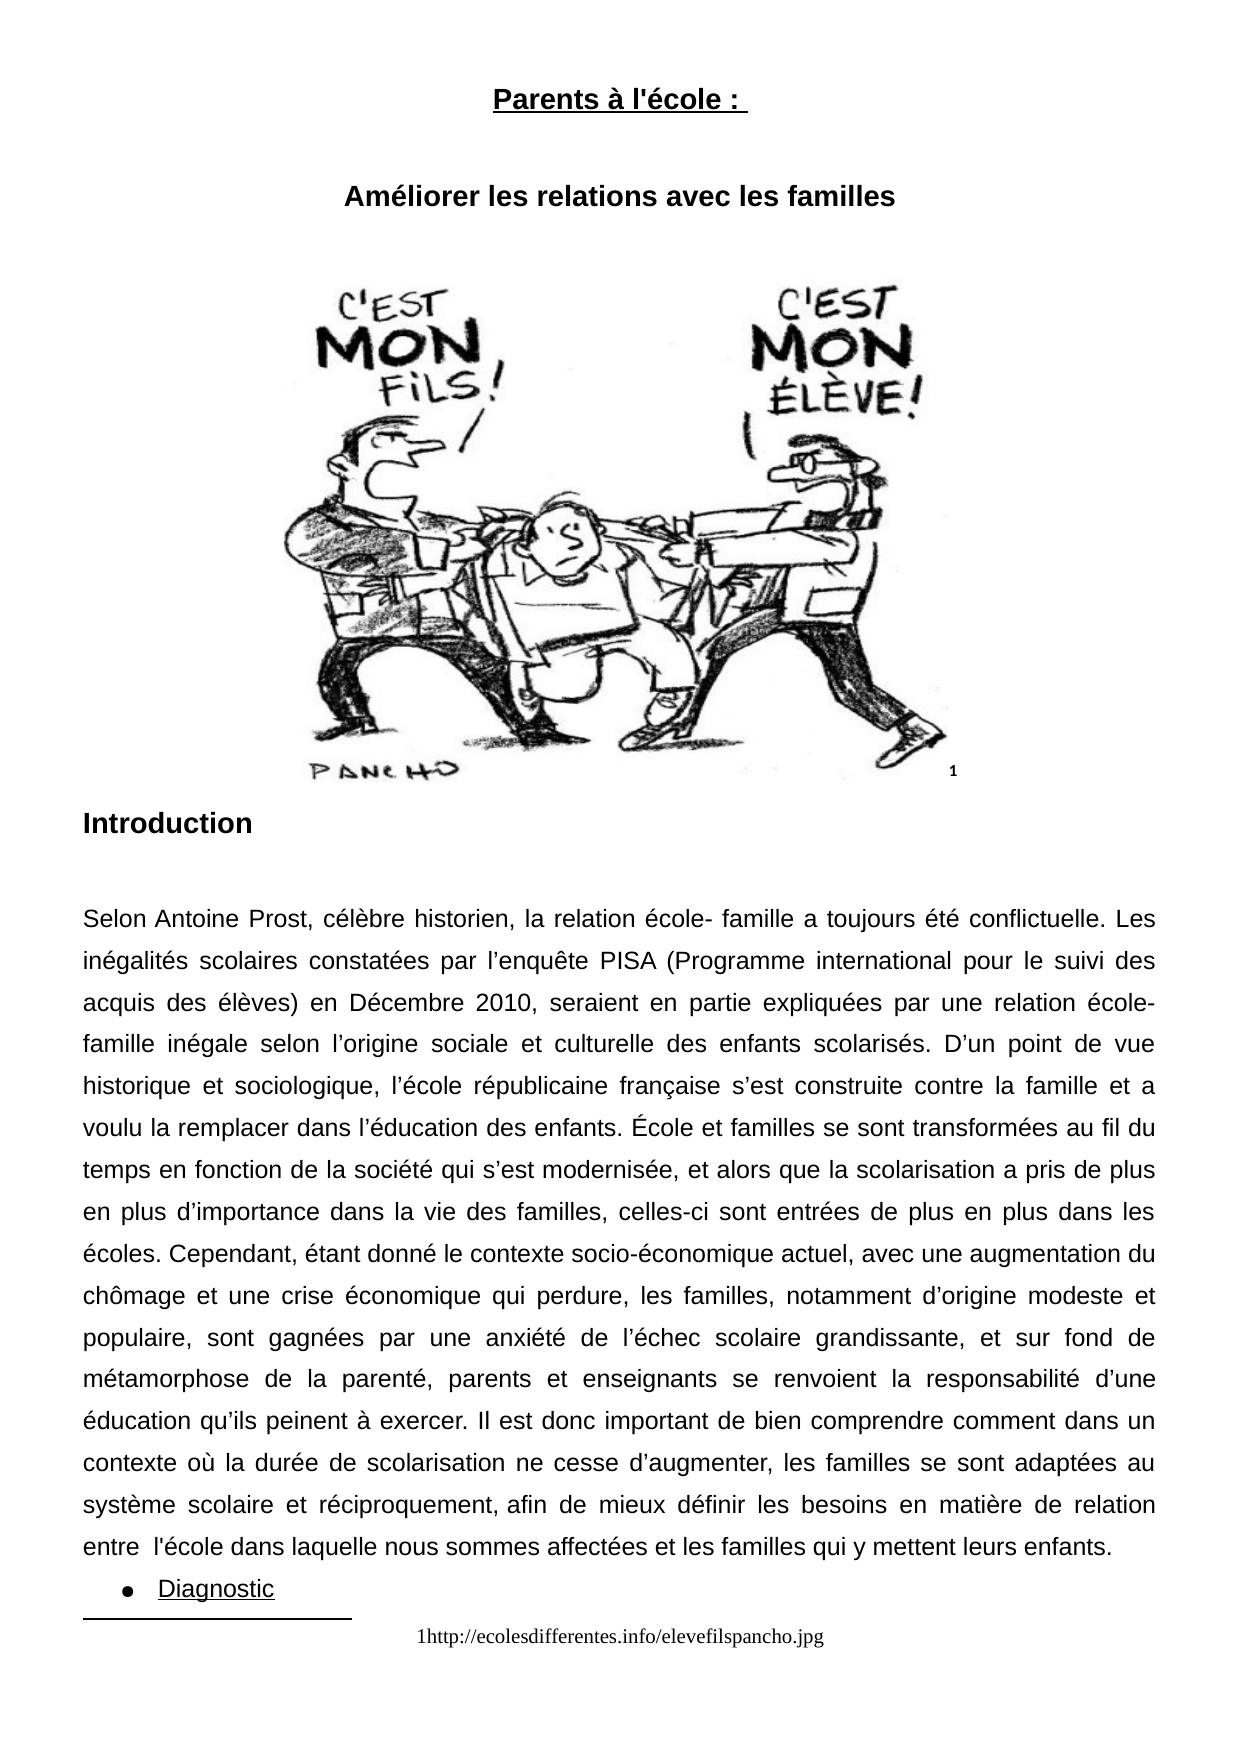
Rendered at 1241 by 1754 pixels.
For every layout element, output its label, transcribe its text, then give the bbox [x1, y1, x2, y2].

text Parents à l'école : [83, 83, 1157, 115]
text http://ecolesdifferentes.info/elevefilspancho.jpg [83, 1625, 1157, 1648]
text Introduction [83, 807, 1157, 839]
text Selon Antoine Prost, célèbre historien, la relation école- famille a toujours été conflictuelle. Les inégalités scolaires constatées par l’enquête PISA (Programme international pour le suivi des acquis des élèves) en Décembre 2010, seraient en partie expliquées par une relation école-famille inégale selon l’origine sociale et culturelle des enfants scolarisés. D’un point de vue historique et sociologique, l’école républicaine française s’est construite contre la famille et a voulu la remplacer dans l’éducation des enfants. École et familles se sont transformées au fil du temps en fonction de la société qui s’est modernisée, et alors que la scolarisation a pris de plus en plus d’importance dans la vie des familles, celles-ci sont entrées de plus en plus dans les écoles. Cependant, étant donné le contexte socio-économique actuel, avec une augmentation du chômage et une crise économique qui perdure, les familles, notamment d’origine modeste et populaire, sont gagnées par une anxiété de l’échec scolaire grandissante, et sur fond de métamorphose de la parenté, parents et enseignants se renvoient la responsabilité d’une éducation qu’ils peinent à exercer. Il est donc important de bien comprendre comment dans un contexte où la durée de scolarisation ne cesse d’augmenter, les familles se sont adaptées au système scolaire et réciproquement, afin de mieux définir les besoins en matière de relation entre l'école dans laquelle nous sommes affectées et les familles qui y mettent leurs enfants. [83, 905, 1157, 1561]
list Diagnostic [120, 1575, 1157, 1603]
text Améliorer les relations avec les familles [83, 180, 1157, 213]
picture [283, 278, 949, 786]
